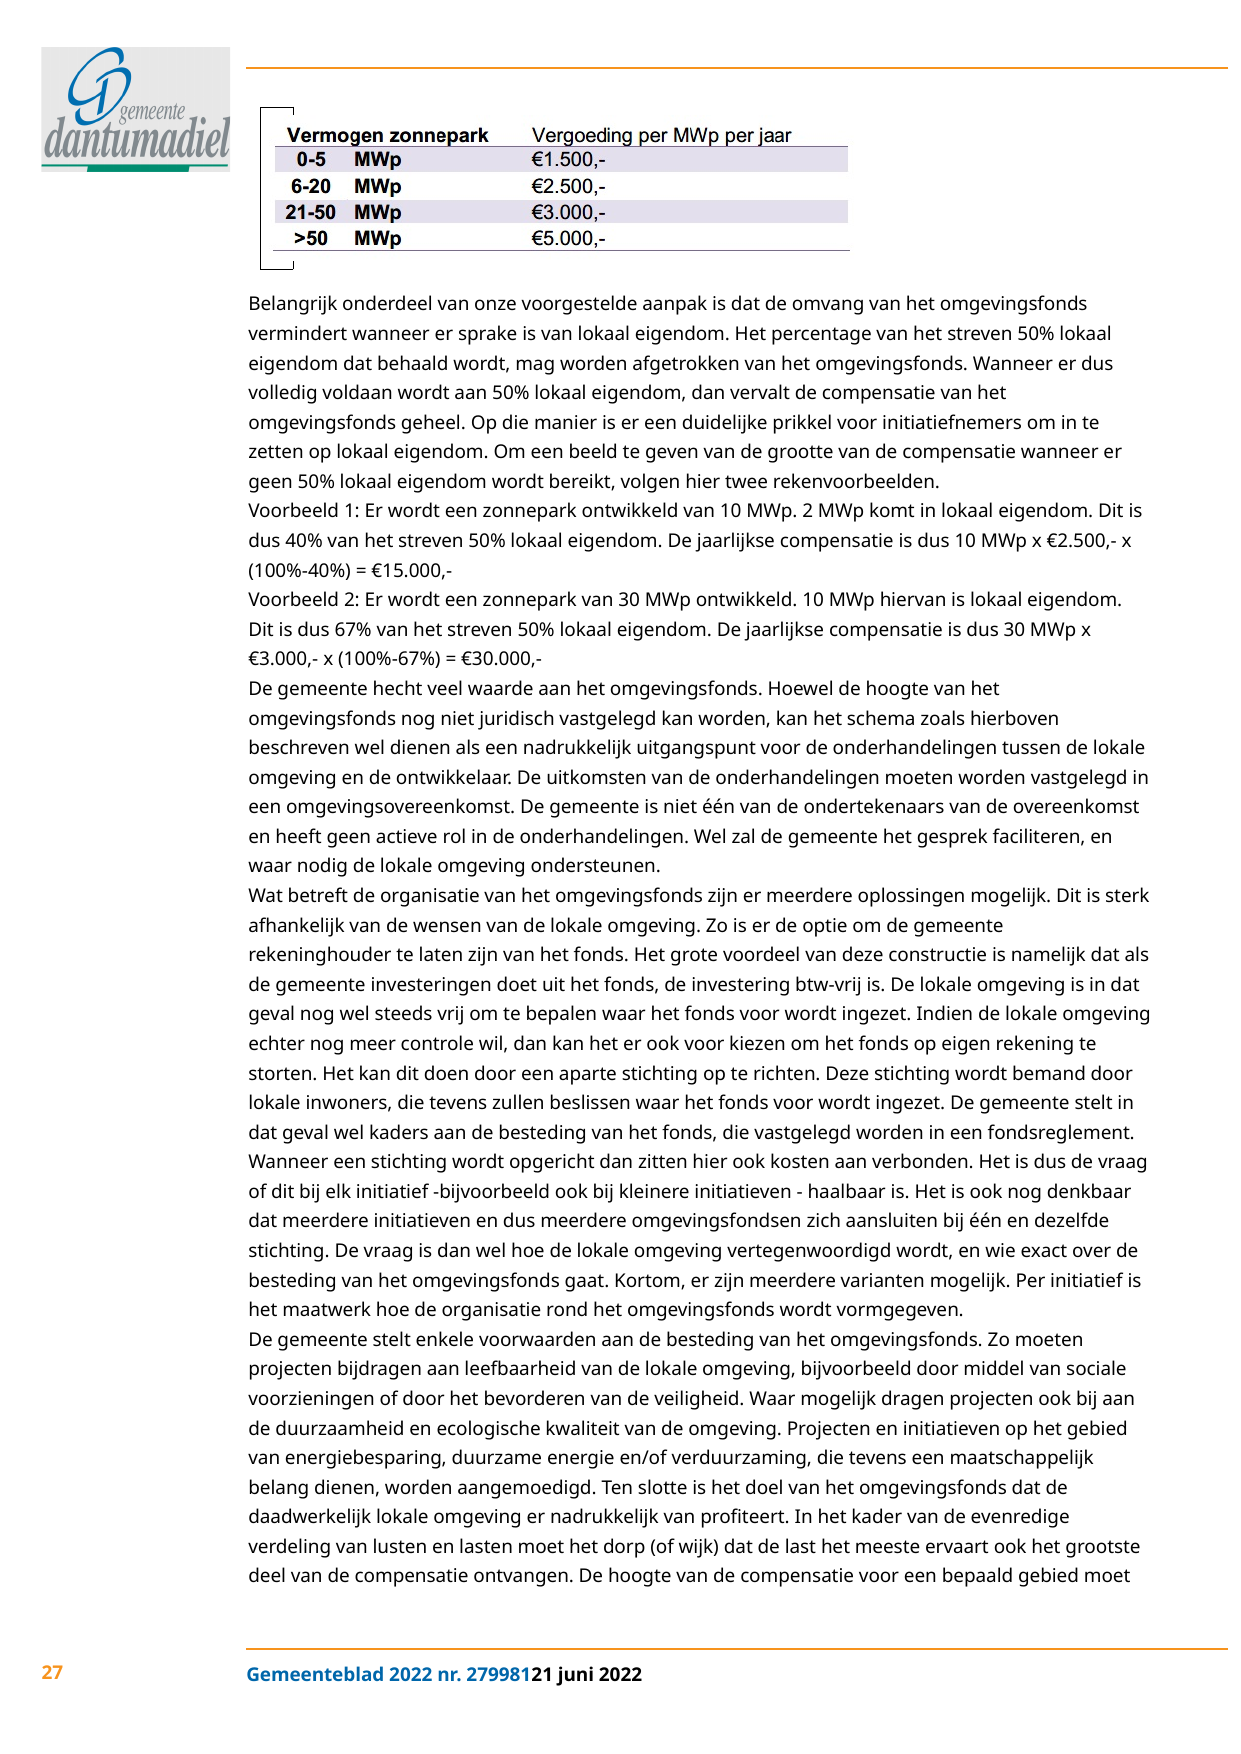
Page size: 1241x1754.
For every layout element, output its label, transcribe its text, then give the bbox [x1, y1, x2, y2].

text De gemeente hecht veel waarde aan het omgevingsfonds. Hoewel de hoogte van het omgevingsfonds nog niet juridisch vastgelegd kan worden, kan het schema zoals hierboven beschreven wel dienen als een nadrukkelijk uitgangspunt voor de onderhandelingen tussen de lokale omgeving en de ontwikkelaar. De uitkomsten van de onderhandelingen moeten worden vastgelegd in een omgevingsovereenkomst. De gemeente is niet één van de ondertekenaars van de overeenkomst en heeft geen actieve rol in de onderhandelingen. Wel zal de gemeente het gesprek faciliteren, en waar nodig de lokale omgeving ondersteunen. [248, 675, 1152, 878]
text Belangrijk onderdeel van onze voorgestelde aanpak is dat de omvang van het omgevingsfonds vermindert wanneer er sprake is van lokaal eigendom. Het percentage van het streven 50% lokaal eigendom dat behaald wordt, mag worden afgetrokken van het omgevingsfonds. Wanneer er dus volledig voldaan wordt aan 50% lokaal eigendom, dan vervalt de compensatie van het omgevingsfonds geheel. Op die manier is er een duidelijke prikkel voor initiatiefnemers om in te zetten op lokaal eigendom. Om een beeld te geven van de grootte van de compensatie wanneer er geen 50% lokaal eigendom wordt bereikt, volgen hier twee rekenvoorbeelden. [248, 291, 1152, 494]
text Voorbeeld 1: Er wordt een zonnepark ontwikkeld van 10 MWp. 2 MWp komt in lokaal eigendom. Dit is dus 40% van het streven 50% lokaal eigendom. De jaarlijkse compensatie is dus 10 MWp x €2.500,- x (100%-40%) = €15.000,- [248, 498, 1152, 583]
picture [41, 47, 231, 172]
picture [268, 115, 860, 261]
text De gemeente stelt enkele voorwaarden aan de besteding van het omgevingsfonds. Zo moeten projecten bijdragen aan leefbaarheid van de lokale omgeving, bijvoorbeeld door middel van sociale voorzieningen of door het bevorderen van de veiligheid. Waar mogelijk dragen projecten ook bij aan de duurzaamheid en ecologische kwaliteit van de omgeving. Projecten en initiatieven op het gebied van energiebesparing, duurzame energie en/of verduurzaming, die tevens een maatschappelijk belang dienen, worden aangemoedigd. Ten slotte is het doel van het omgevingsfonds dat de daadwerkelijk lokale omgeving er nadrukkelijk van profiteert. In het kader van de evenredige verdeling van lusten en lasten moet het dorp (of wijk) dat de last het meeste ervaart ook het grootste deel van de compensatie ontvangen. De hoogte van de compensatie voor een bepaald gebied moet [248, 1326, 1152, 1588]
text Voorbeeld 2: Er wordt een zonnepark van 30 MWp ontwikkeld. 10 MWp hiervan is lokaal eigendom. Dit is dus 67% van het streven 50% lokaal eigendom. De jaarlijkse compensatie is dus 30 MWp x €3.000,- x (100%-67%) = €30.000,- [248, 586, 1152, 671]
text Wat betreft de organisatie van het omgevingsfonds zijn er meerdere oplossingen mogelijk. Dit is sterk afhankelijk van de wensen van de lokale omgeving. Zo is er de optie om de gemeente rekeninghouder te laten zijn van het fonds. Het grote voordeel van deze constructie is namelijk dat als de gemeente investeringen doet uit het fonds, de investering btw-vrij is. De lokale omgeving is in dat geval nog wel steeds vrij om te bepalen waar het fonds voor wordt ingezet. Indien de lokale omgeving echter nog meer controle wil, dan kan het er ook voor kiezen om het fonds op eigen rekening te storten. Het kan dit doen door een aparte stichting op te richten. Deze stichting wordt bemand door lokale inwoners, die tevens zullen beslissen waar het fonds voor wordt ingezet. De gemeente stelt in dat geval wel kaders aan de besteding van het fonds, die vastgelegd worden in een fondsreglement. Wanneer een stichting wordt opgericht dan zitten hier ook kosten aan verbonden. Het is dus de vraag of dit bij elk initiatief -bijvoorbeeld ook bij kleinere initiatieven - haalbaar is. Het is ook nog denkbaar dat meerdere initiatieven en dus meerdere omgevingsfondsen zich aansluiten bij één en dezelfde stichting. De vraag is dan wel hoe de lokale omgeving vertegenwoordigd wordt, en wie exact over de besteding van het omgevingsfonds gaat. Kortom, er zijn meerdere varianten mogelijk. Per initiatief is het maatwerk hoe de organisatie rond het omgevingsfonds wordt vormgegeven. [248, 882, 1152, 1322]
